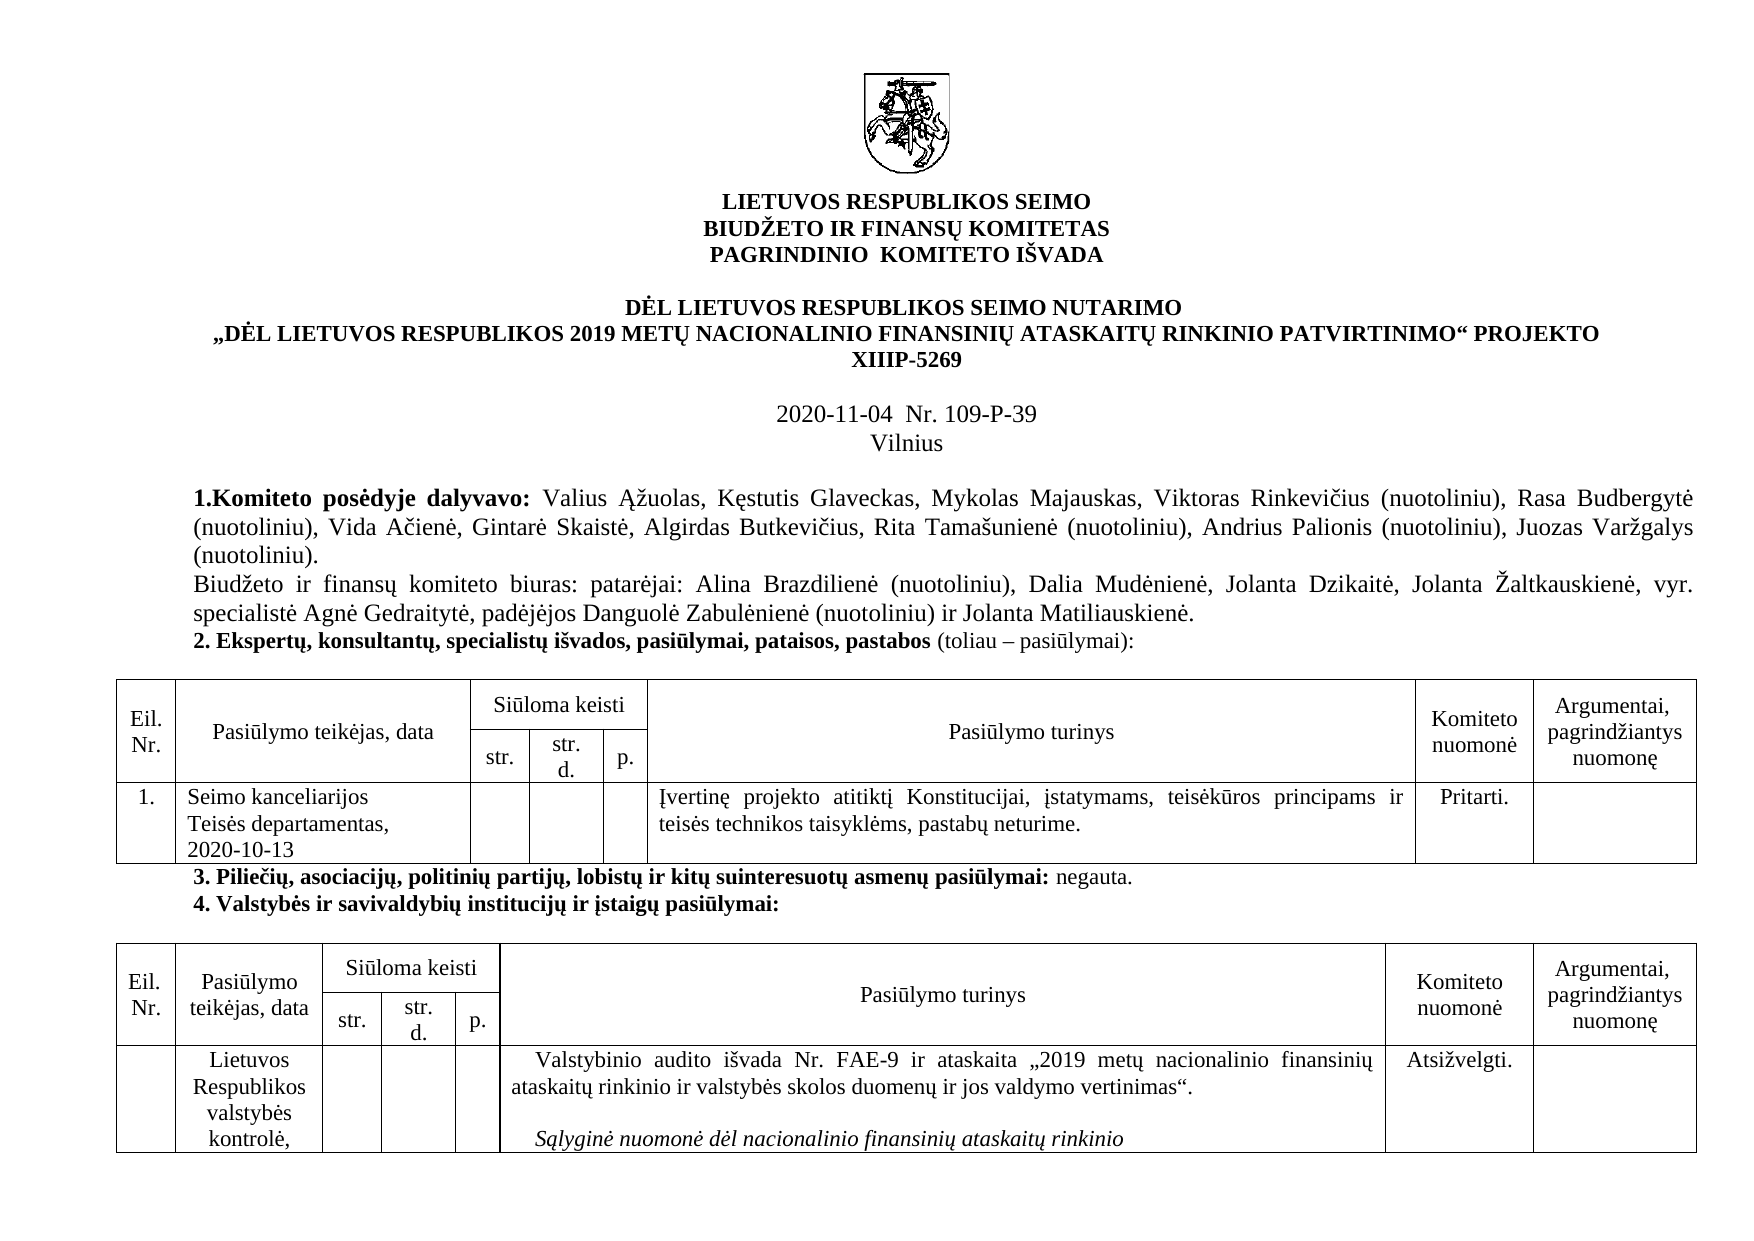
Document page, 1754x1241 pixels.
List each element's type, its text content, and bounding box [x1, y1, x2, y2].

table_cell Pritarti. [1416, 783, 1533, 862]
table_cell [1534, 1046, 1696, 1152]
table_cell 1. [117, 783, 175, 862]
table_header Pasiūlymo turinys [648, 680, 1415, 782]
text 4. Valstybės ir savivaldybių institucijų ir įstaigų pasiūlymai: [118, 890, 1695, 916]
text 1.Komiteto posėdyje dalyvavo: Valius Ąžuolas, Kęstutis Glaveckas, Mykolas Majauskas, Viktoras Rinkevičius (nuotoliniu), Rasa Budbergytė (nuotoliniu), Vida Ačienė, Gintarė Skaistė, Algirdas Butkevičius, Rita Tamašunienė (nuotoliniu), Andrius Palionis (nuotoliniu), Juozas Varžgalys (nuotoliniu). [193, 483, 1695, 569]
text 2020-11-04 Nr. 109-P-39 [118, 399, 1695, 428]
table_header Eil. Nr. [117, 680, 175, 782]
table_cell [604, 783, 647, 862]
table_cell Lietuvos Respublikos valstybės kontrolė, [176, 1046, 322, 1152]
table_cell Valstybinio audito išvada Nr. FAE-9 ir ataskaita „2019 metų nacionalinio finansinių ataskaitų rinkinio ir valstybės skolos duomenų ir jos valdymo vertinimas“. Sąlyginė nuomonė dėl nacionalinio finansinių ataskaitų rinkinio [501, 1046, 1385, 1152]
table_header Pasiūlymo teikėjas, data [176, 680, 470, 782]
table_header Siūloma keisti [323, 944, 499, 992]
table_cell str. [323, 993, 381, 1045]
table_header Argumentai, pagrindžiantys nuomonę [1534, 680, 1696, 782]
text 2. Ekspertų, konsultantų, specialistų išvados, pasiūlymai, pataisos, pastabos (toliau – pasiūlymai): [118, 627, 1695, 653]
text Biudžeto ir finansų komitetas [118, 214, 1695, 241]
table_cell [1534, 783, 1696, 862]
table_cell Seimo kanceliarijos Teisės departamentas, 2020-10-13 [176, 783, 470, 862]
table_cell [323, 1046, 381, 1152]
table_header Komiteto nuomonė [1416, 680, 1533, 782]
table_cell [117, 1046, 175, 1152]
table_header Pasiūlymo teikėjas, data [176, 944, 322, 1045]
text 3. Piliečių, asociacijų, politinių partijų, lobistų ir kitų suinteresuotų asmenų pasiūlymai: negauta. [118, 864, 1695, 890]
table_cell [530, 783, 603, 862]
table_header Eil. Nr. [117, 944, 175, 1045]
table_cell p. [456, 993, 499, 1045]
text „DĖL LIETUVOS RESPUBLIKOS 2019 METŲ NACIONALINIO FINANSINIŲ ATASKAITŲ RINKINIO PATVIRTINIMO“ PROJEKTO [118, 320, 1695, 346]
text Vilnius [118, 428, 1695, 457]
table_cell [382, 1046, 455, 1152]
table_cell [456, 1046, 499, 1152]
text LIETUVOS RESPUBLIKOS SEIMO [118, 188, 1695, 214]
table_cell str. d. [382, 993, 455, 1045]
table_header Pasiūlymo turinys [501, 944, 1385, 1045]
table_cell [471, 783, 529, 862]
text Biudžeto ir finansų komiteto biuras: patarėjai: Alina Brazdilienė (nuotoliniu), Dalia Mudėnienė, Jolanta Dzikaitė, Jolanta Žaltkauskienė, vyr. specialistė Agnė Gedraitytė, padėjėjos Danguolė Zabulėnienė (nuotoliniu) ir Jolanta Matiliauskienė. [193, 569, 1695, 627]
table_cell str. [471, 730, 529, 782]
table_cell Atsižvelgti. [1386, 1046, 1533, 1152]
table_header Siūloma keisti [471, 680, 647, 728]
text DĖL LIETUVOS RESPUBLIKOS SEIMO NUTARIMO [118, 294, 1695, 320]
table_header Argumentai, pagrindžiantys nuomonę [1534, 944, 1696, 1045]
table_header Komiteto nuomonė [1386, 944, 1533, 1045]
text PAGRINDINIO KOMITETO IŠVADA [118, 241, 1695, 267]
table_cell p. [604, 730, 647, 782]
table_cell str. d. [530, 730, 603, 782]
text XIIIP-5269 [118, 346, 1695, 373]
table_cell Įvertinę projekto atitiktį Konstitucijai, įstatymams, teisėkūros principams ir teisės technikos taisyklėms, pastabų neturime. [648, 783, 1415, 862]
